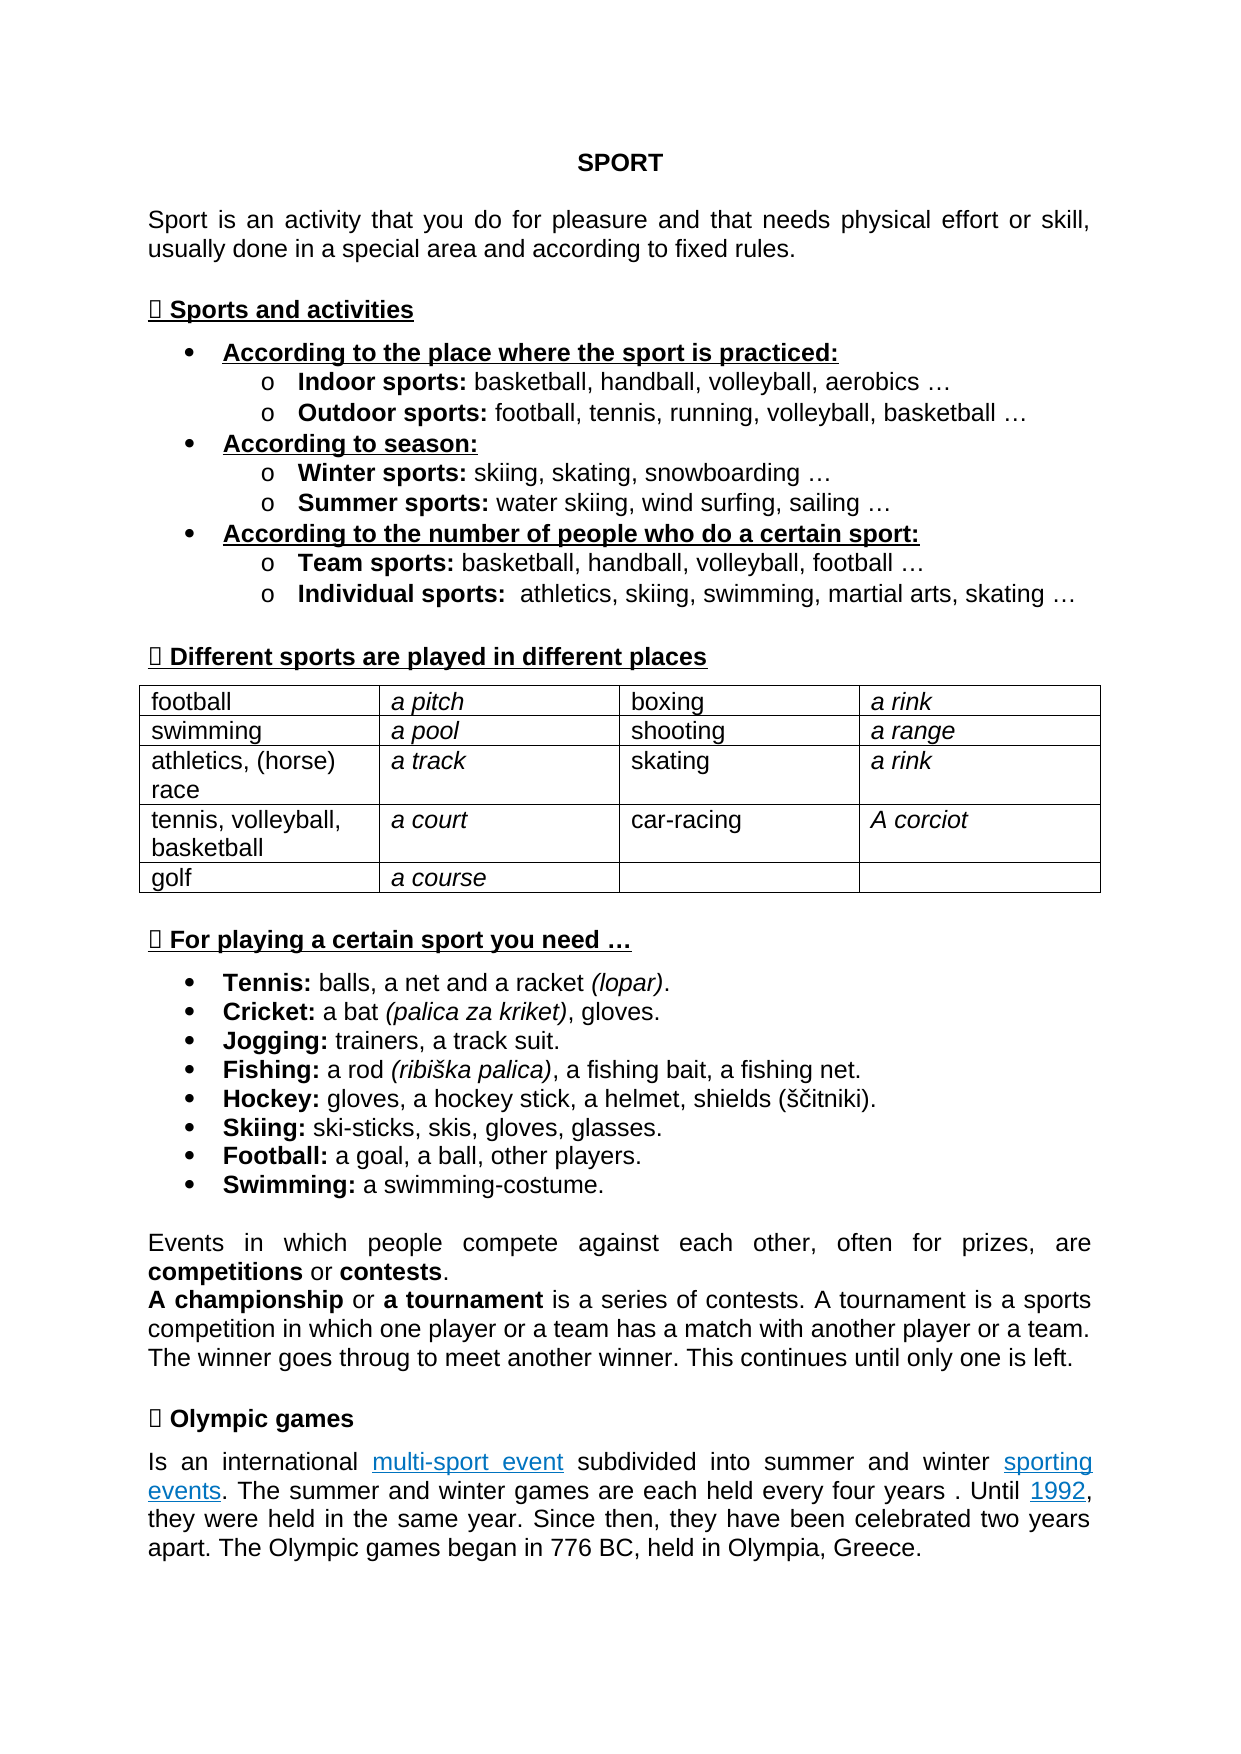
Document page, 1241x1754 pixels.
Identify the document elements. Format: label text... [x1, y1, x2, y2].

text A championship or a tournament is a series of contests. A tournament is a sports competition in which one player or a team has a match with another player or a team. The winner goes throug to meet another winner. This continues until only one is left. [148, 1285, 1093, 1372]
list Individual sports: athletics, skiing, swimming, martial arts, skating … [260, 579, 1093, 610]
list Swimming: a swimming-costume. [185, 1170, 1093, 1199]
table_cell a track [380, 746, 619, 803]
table_cell skating [620, 746, 859, 803]
list Skiing: ski-sticks, skis, gloves, glasses. [185, 1112, 1093, 1141]
list According to the place where the sport is practiced: [185, 338, 1093, 367]
text Is an international multi-sport event subdivided into summer and winter sporting events. The summer and winter games are each held every four years . Until 1992, they were held in the same year. Since then, they have been celebrated two years apart. The Olympic games began in 776 BC, held in Olympia, Greece. [148, 1447, 1093, 1562]
table_header football [140, 686, 379, 715]
table_cell athletics, (horse) race [140, 746, 379, 803]
table_header a rink [860, 686, 1100, 715]
table_cell [620, 863, 859, 892]
text  Different sports are played in different places [148, 639, 1093, 673]
table_cell a range [860, 716, 1100, 745]
table_cell tennis, volleyball, basketball [140, 805, 379, 862]
table_cell a course [380, 863, 619, 892]
text Sport is an activity that you do for pleasure and that needs physical effort or skill, usually done in a special area and according to fixed rules. [148, 205, 1093, 263]
table_cell car-racing [620, 805, 859, 862]
table_cell a court [380, 805, 619, 862]
list Football: a goal, a ball, other players. [185, 1141, 1093, 1170]
list Summer sports: water skiing, wind surfing, sailing … [260, 488, 1093, 519]
list Fishing: a rod (ribiška palica), a fishing bait, a fishing net. [185, 1055, 1093, 1084]
table_header boxing [620, 686, 859, 715]
text SPORT [148, 148, 1093, 176]
table_cell golf [140, 863, 379, 892]
list Tennis: balls, a net and a racket (lopar). [185, 968, 1093, 997]
table_cell a pool [380, 716, 619, 745]
list Indoor sports: basketball, handball, volleyball, aerobics … [260, 367, 1093, 398]
text  Olympic games [148, 1400, 1093, 1434]
list According to season: [185, 429, 1093, 457]
table_cell shooting [620, 716, 859, 745]
table_cell [860, 863, 1100, 892]
list Jogging: trainers, a track suit. [185, 1026, 1093, 1055]
table_cell a rink [860, 746, 1100, 803]
list Hockey: gloves, a hockey stick, a helmet, shields (ščitniki). [185, 1084, 1093, 1112]
table_cell swimming [140, 716, 379, 745]
text Events in which people compete against each other, often for prizes, are competitions or contests. [148, 1228, 1093, 1285]
list Team sports: basketball, handball, volleyball, football … [260, 548, 1093, 579]
table_cell A corciot [860, 805, 1100, 862]
list Outdoor sports: football, tennis, running, volleyball, basketball … [260, 398, 1093, 429]
table_header a pitch [380, 686, 619, 715]
text  For playing a certain sport you need … [148, 922, 1093, 956]
text  Sports and activities [148, 291, 1093, 325]
list According to the number of people who do a certain sport: [185, 519, 1093, 548]
list Cricket: a bat (palica za kriket), gloves. [185, 997, 1093, 1026]
list Winter sports: skiing, skating, snowboarding … [260, 457, 1093, 488]
